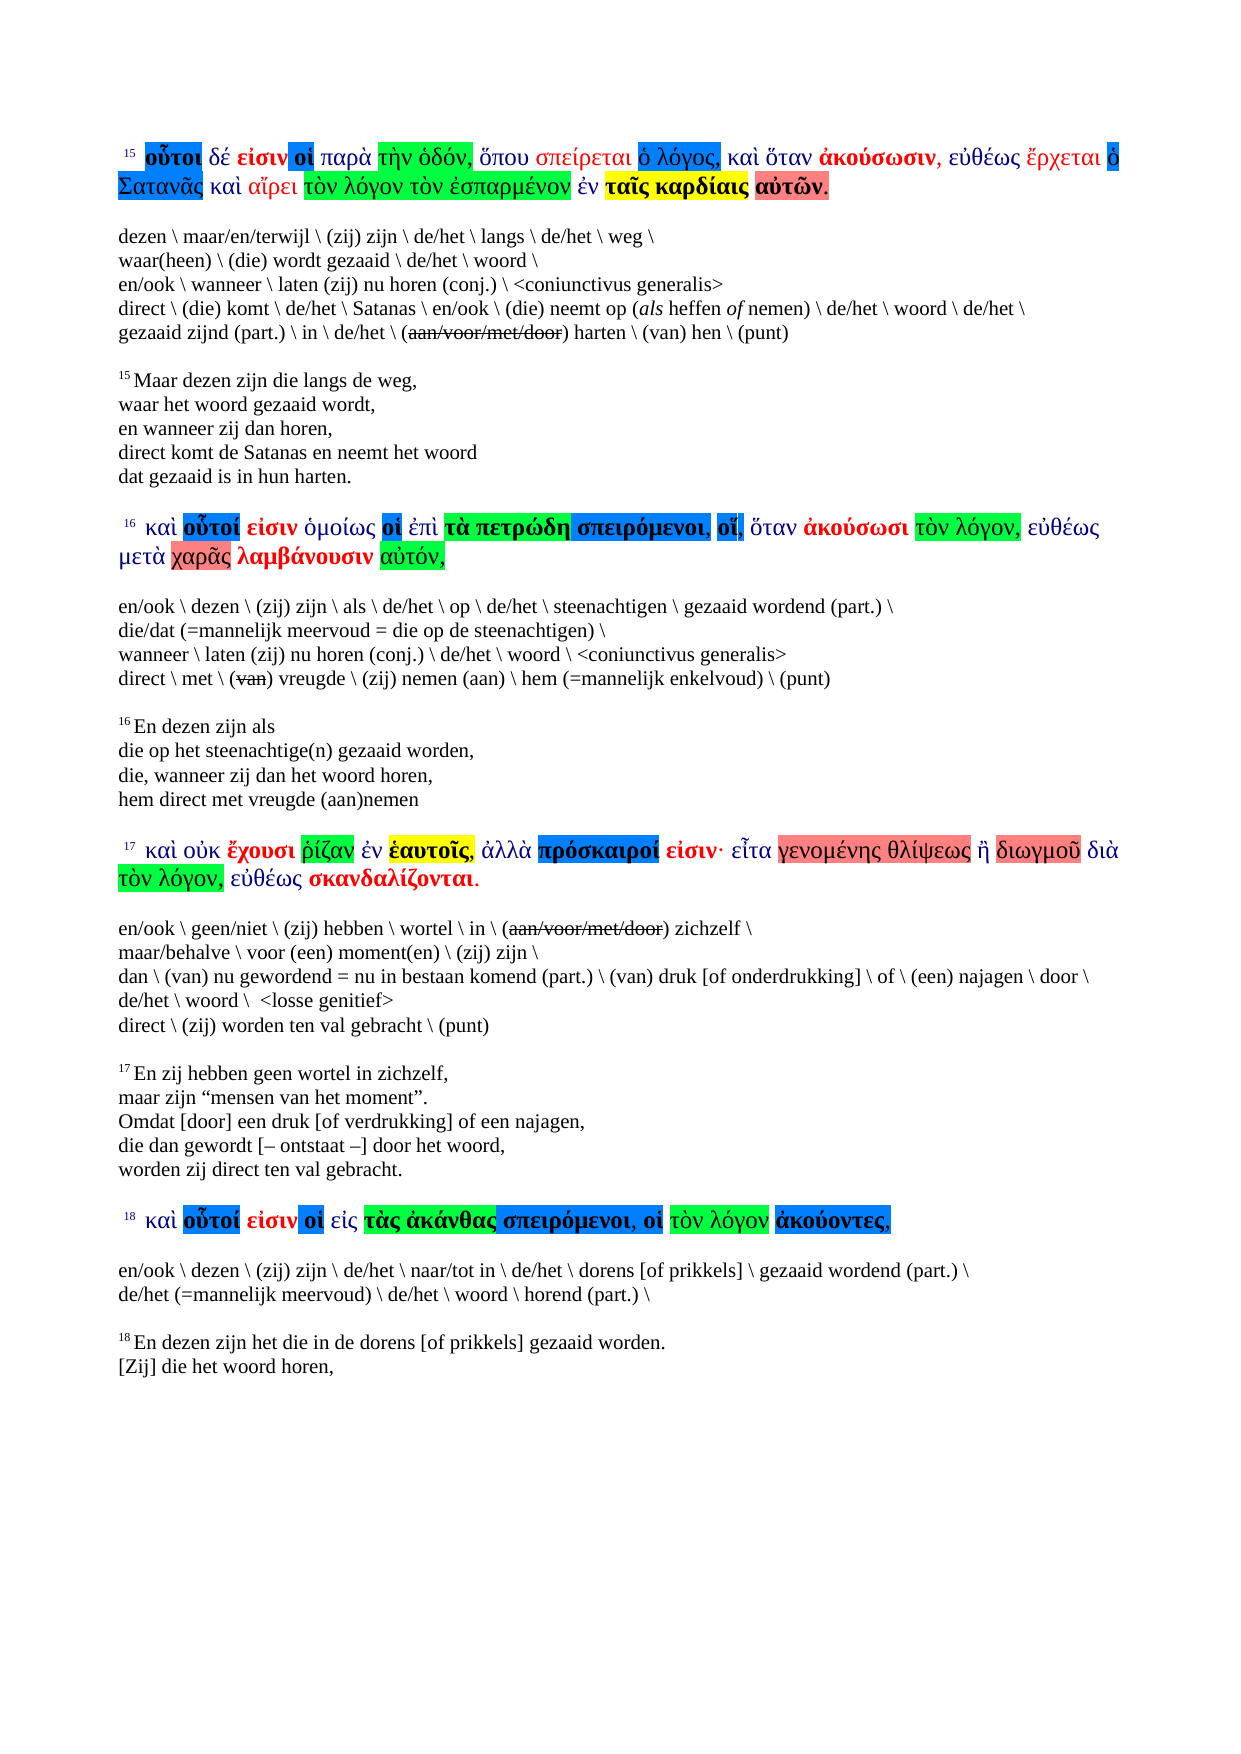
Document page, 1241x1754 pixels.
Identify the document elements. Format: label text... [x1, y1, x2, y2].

text waar het woord gezaaid wordt, [118, 392, 1122, 416]
text maar zijn “mensen van het moment”. [118, 1085, 1122, 1109]
text en wanneer zij dan horen, [118, 416, 1122, 440]
text direct \ (zij) worden ten val gebracht \ (punt) [118, 1012, 1122, 1037]
text die dan gewordt [– ontstaat –] door het woord, [118, 1133, 1122, 1157]
text direct komt de Satanas en neemt het woord [118, 440, 1122, 464]
text die/dat (=mannelijk meervoud = die op de steenachtigen) \ [118, 618, 1122, 642]
text en/ook \ dezen \ (zij) zijn \ als \ de/het \ op \ de/het \ steenachtigen \ gezaaid wordend (part.) \ [118, 594, 1122, 618]
text waar(heen) \ (die) wordt gezaaid \ de/het \ woord \ [118, 248, 1122, 272]
text 18 καὶ οὗτοί εἰσιν οἱ εἰς τὰς ἀκάνθας σπειρόμενοι, οἱ τὸν λόγον ἀκούοντες, [118, 1205, 1122, 1234]
text [Zij] die het woord horen, [118, 1354, 1122, 1378]
text wanneer \ laten (zij) nu horen (conj.) \ de/het \ woord \ <coniunctivus generalis> [118, 642, 1122, 666]
text en/ook \ wanneer \ laten (zij) nu horen (conj.) \ <coniunctivus generalis> [118, 272, 1122, 296]
text die, wanneer zij dan het woord horen, [118, 762, 1122, 787]
text hem direct met vreugde (aan)nemen [118, 787, 1122, 811]
text Omdat [door] een druk [of verdrukking] of een najagen, [118, 1109, 1122, 1133]
text direct \ met \ (van) vreugde \ (zij) nemen (aan) \ hem (=mannelijk enkelvoud) \ (punt) [118, 666, 1122, 690]
text maar/behalve \ voor (een) moment(en) \ (zij) zijn \ [118, 940, 1122, 964]
text 16 καὶ οὗτοί εἰσιν ὁμοίως οἱ ἐπὶ τὰ πετρώδη σπειρόμενοι, οἵ, ὅταν ἀκούσωσι τὸν λόγον, εὐθέως μετὰ χαρᾶς λαμβάνουσιν αὐτόν, [118, 512, 1122, 570]
text en/ook \ geen/niet \ (zij) hebben \ wortel \ in \ (aan/voor/met/door) zichzelf \ [118, 916, 1122, 940]
text 18 En dezen zijn het die in de dorens [of prikkels] gezaaid worden. [118, 1330, 1122, 1354]
text 16 En dezen zijn als [118, 714, 1122, 738]
text dat gezaaid is in hun harten. [118, 464, 1122, 488]
text de/het (=mannelijk meervoud) \ de/het \ woord \ horend (part.) \ [118, 1282, 1122, 1306]
text 17 καὶ οὐκ ἔχουσι ῥίζαν ἐν ἑαυτοῖς, ἀλλὰ πρόσκαιροί εἰσιν· εἶτα γενομένης θλίψεως ἢ διωγμοῦ διὰ τὸν λόγον, εὐθέως σκανδαλίζονται. [118, 835, 1122, 892]
text 15 Maar dezen zijn die langs de weg, [118, 368, 1122, 392]
text die op het steenachtige(n) gezaaid worden, [118, 738, 1122, 762]
text en/ook \ dezen \ (zij) zijn \ de/het \ naar/tot in \ de/het \ dorens [of prikkels] \ gezaaid wordend (part.) \ [118, 1258, 1122, 1282]
text 15 οὗτοι δέ εἰσιν οἱ παρὰ τὴν ὁδόν, ὅπου σπείρεται ὁ λόγος, καὶ ὅταν ἀκούσωσιν, εὐθέως ἔρχεται ὁ Σατανᾶς καὶ αἴρει τὸν λόγον τὸν ἐσπαρμένον ἐν ταῖς καρδίαις αὐτῶν. [118, 142, 1122, 200]
text 17 En zij hebben geen wortel in zichzelf, [118, 1061, 1122, 1085]
text worden zij direct ten val gebracht. [118, 1157, 1122, 1181]
text dan \ (van) nu gewordend = nu in bestaan komend (part.) \ (van) druk [of onderdrukking] \ of \ (een) najagen \ door \ [118, 964, 1122, 988]
text direct \ (die) komt \ de/het \ Satanas \ en/ook \ (die) neemt op (als heffen of nemen) \ de/het \ woord \ de/het \ [118, 296, 1122, 320]
text dezen \ maar/en/terwijl \ (zij) zijn \ de/het \ langs \ de/het \ weg \ [118, 224, 1122, 248]
text gezaaid zijnd (part.) \ in \ de/het \ (aan/voor/met/door) harten \ (van) hen \ (punt) [118, 320, 1122, 344]
text de/het \ woord \ <losse genitief> [118, 988, 1122, 1012]
